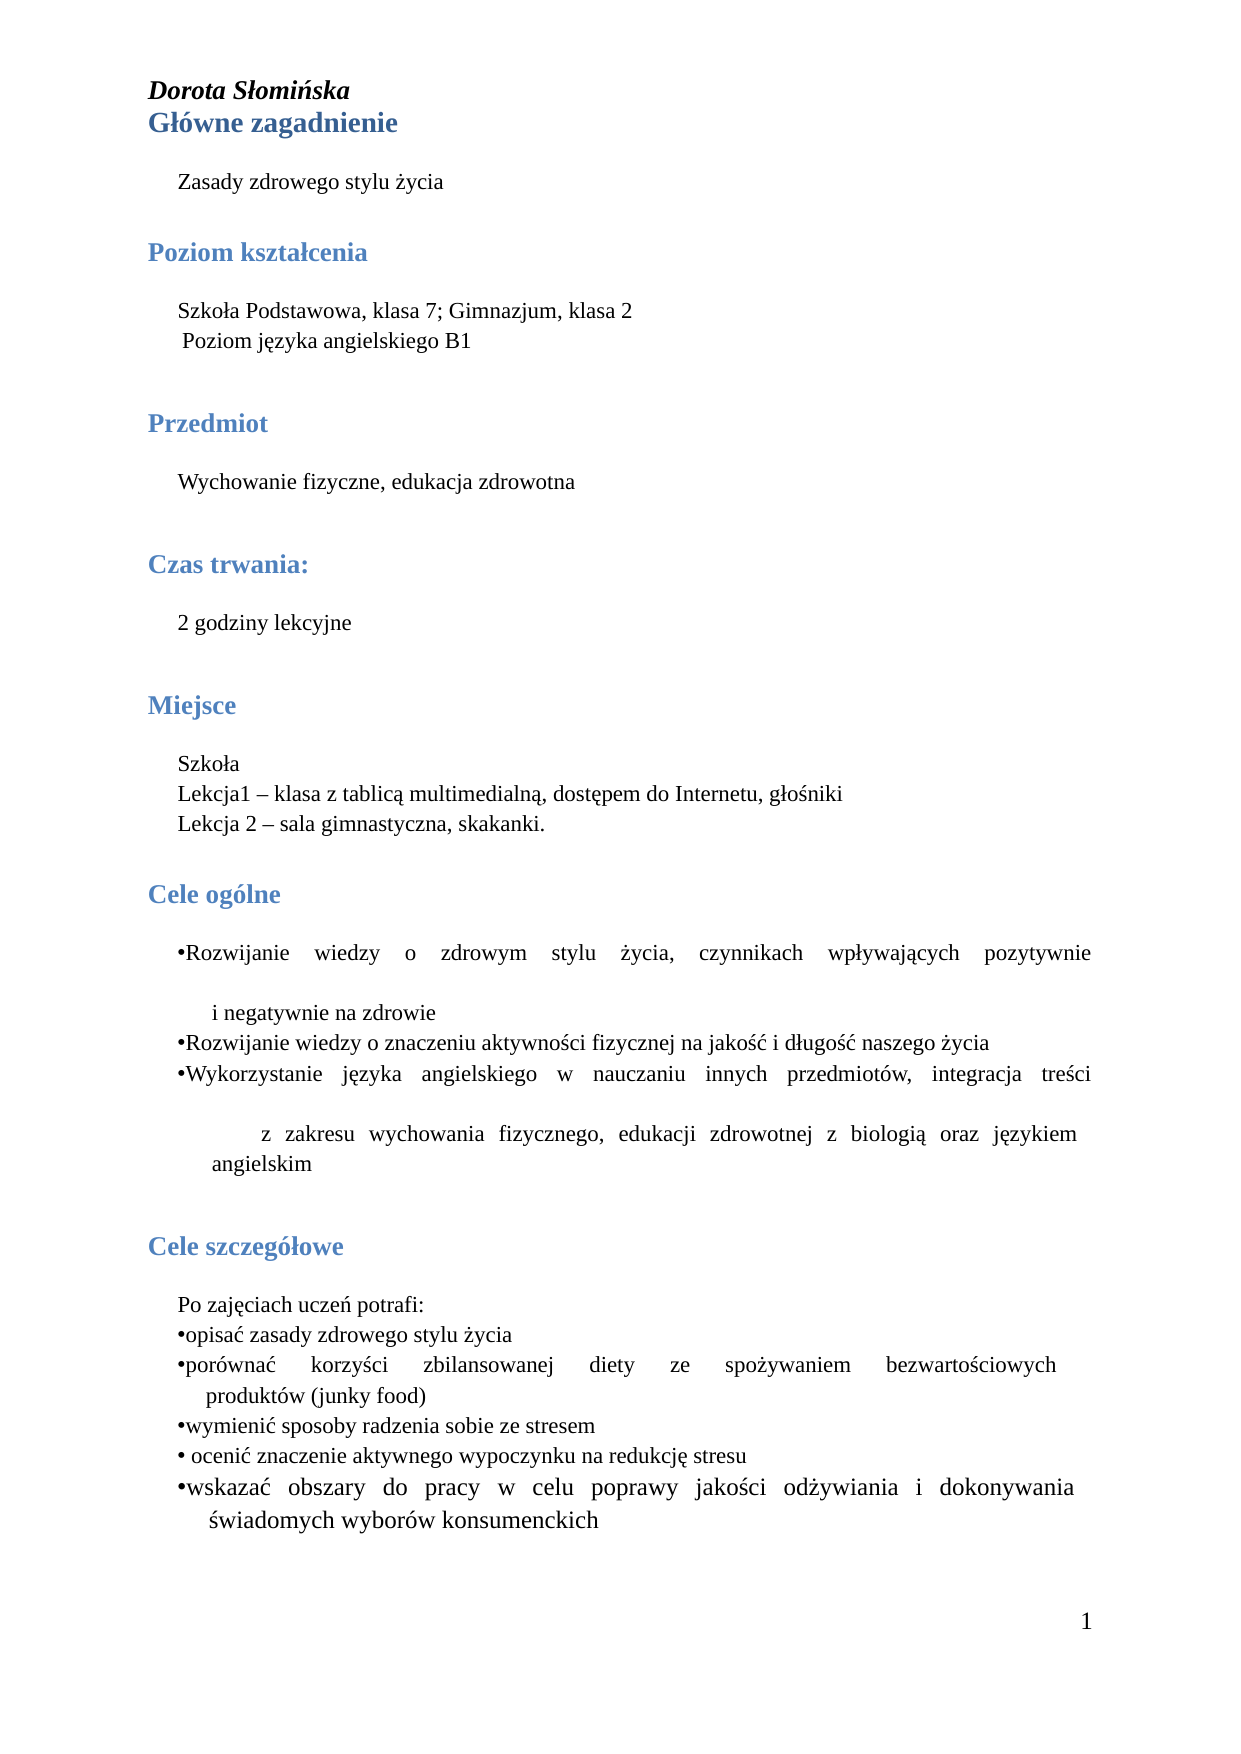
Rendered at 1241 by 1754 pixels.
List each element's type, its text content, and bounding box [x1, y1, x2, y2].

text Szkoła [148, 750, 1093, 776]
subtitle Główne zagadnienie [148, 105, 1093, 138]
list porównać korzyści zbilansowanej diety ze spożywaniem bezwartościowych produktów (junky food) [177, 1352, 1093, 1408]
list opisać zasady zdrowego stylu życia [177, 1321, 1093, 1348]
subtitle Zasady zdrowego stylu życia [177, 168, 1093, 195]
text Poziom języka angielskiego B1 [148, 327, 1093, 353]
text Dorota Słomińska [148, 74, 1093, 105]
text Lekcja 2 – sala gimnastyczna, skakanki. [148, 810, 1093, 837]
list ocenić znaczenie aktywnego wypoczynku na redukcję stresu [177, 1442, 1093, 1468]
text Lekcja1 – klasa z tablicą multimedialną, dostępem do Internetu, głośniki [148, 780, 1093, 806]
list Rozwijanie wiedzy o zdrowym stylu życia, czynnikach wpływających pozytywnie i negatywnie na zdrowie [177, 939, 1093, 1026]
text 2 godziny lekcyjne [148, 609, 1093, 635]
list Wykorzystanie języka angielskiego w nauczaniu innych przedmiotów, integracja treści z zakresu wychowania fizycznego, edukacji zdrowotnej z biologią oraz językiem angielskim [177, 1059, 1093, 1177]
list wskazać obszary do pracy w celu poprawy jakości odżywiania i dokonywania świadomych wyborów konsumenckich [177, 1472, 1093, 1534]
subtitle Poziom kształcenia [148, 236, 1093, 267]
subtitle Cele ogólne [148, 878, 1093, 909]
subtitle Przedmiot [148, 407, 1093, 438]
list wymienić sposoby radzenia sobie ze stresem [177, 1412, 1093, 1438]
list Rozwijanie wiedzy o znaczeniu aktywności fizycznej na jakość i długość naszego życia [177, 1029, 1093, 1056]
subtitle Miejsce [148, 689, 1093, 720]
text Po zajęciach uczeń potrafi: [148, 1291, 1093, 1317]
subtitle Czas trwania: [148, 548, 1093, 579]
text Szkoła Podstawowa, klasa 7; Gimnazjum, klasa 2 [148, 297, 1093, 323]
subtitle Cele szczegółowe [148, 1230, 1093, 1262]
text Wychowanie fizyczne, edukacja zdrowotna [148, 468, 1093, 494]
